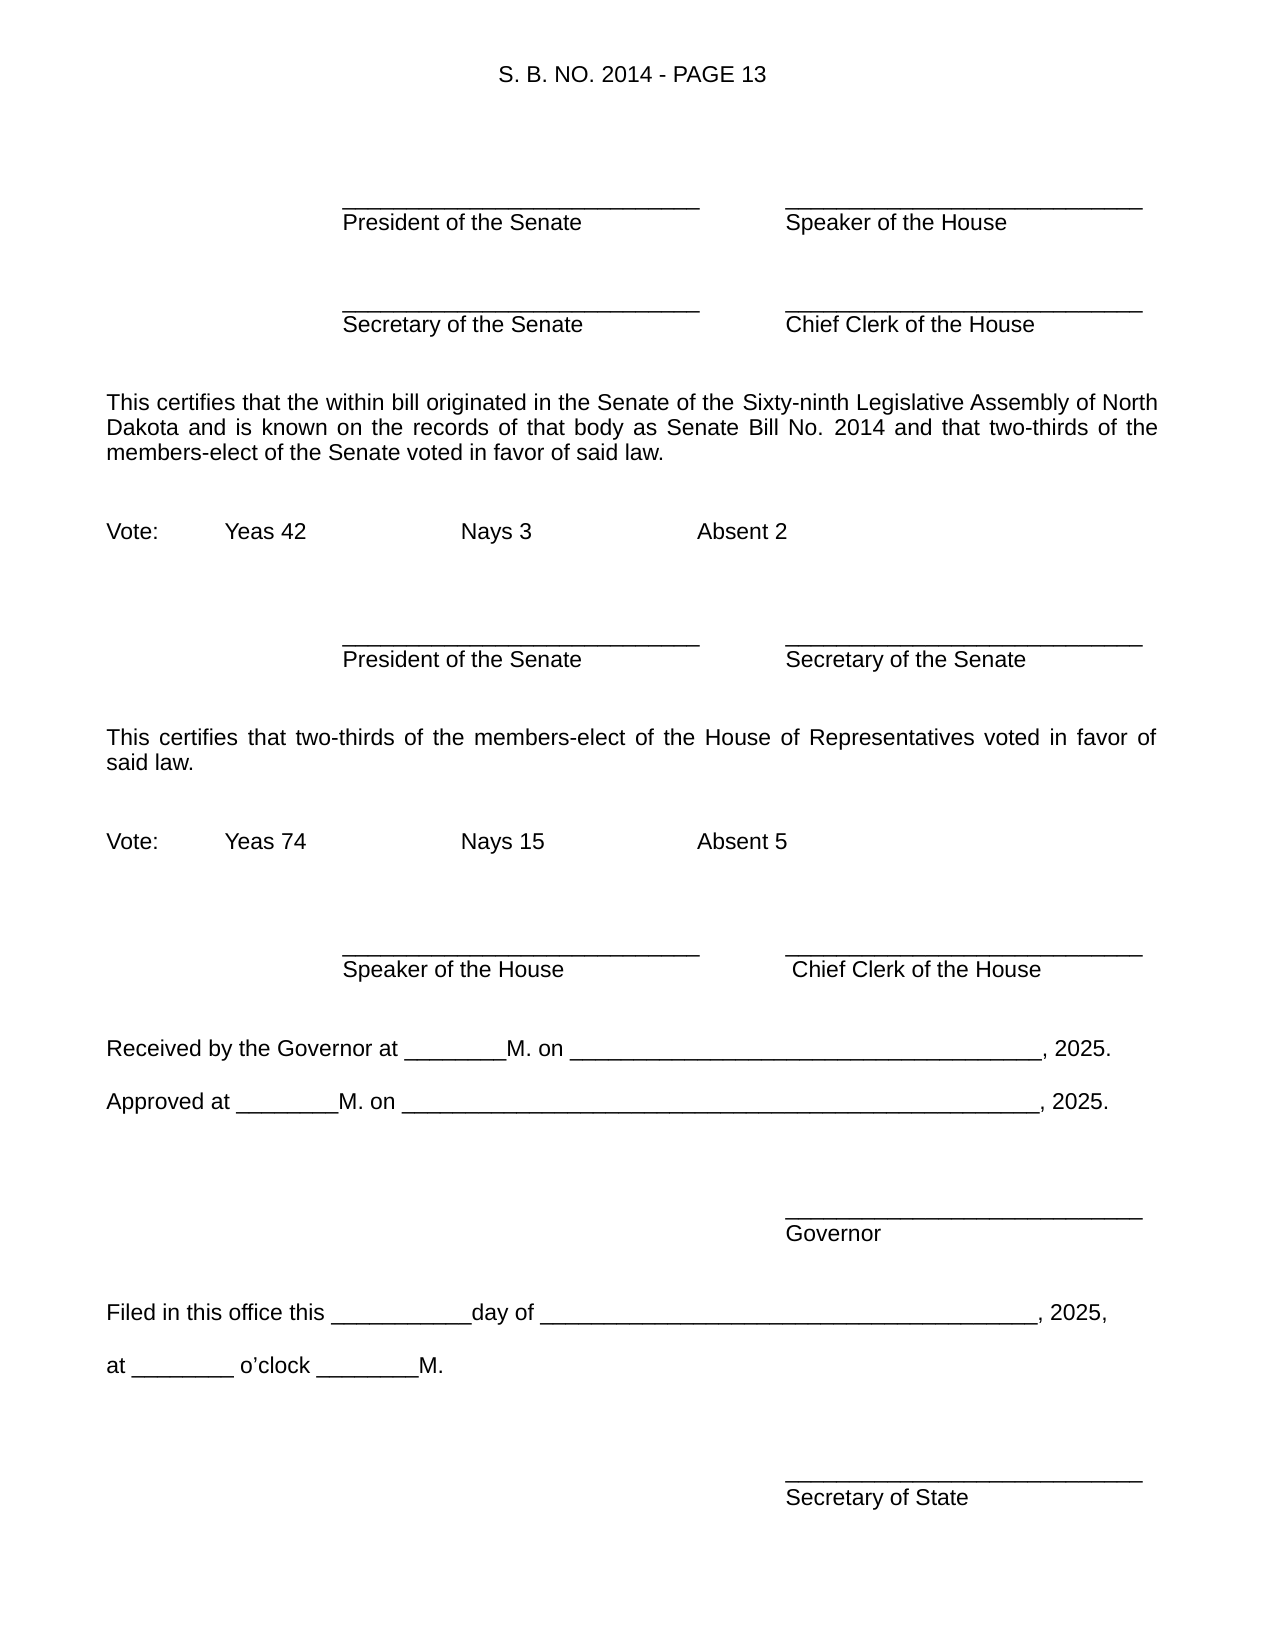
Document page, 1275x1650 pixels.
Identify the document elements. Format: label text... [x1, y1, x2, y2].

text Secretary of the Senate Chief Clerk of the House [106, 313, 1158, 338]
text Speaker of the House Chief Clerk of the House [106, 958, 1158, 983]
text ____________________________ ____________________________ [106, 288, 1158, 313]
text ____________________________ ____________________________ [106, 186, 1158, 211]
text ____________________________ [106, 1457, 1158, 1483]
text Secretary of State [106, 1483, 1158, 1510]
text Vote: Yeas 42 Nays 3 Absent 2 [106, 518, 1158, 544]
text Governor [106, 1220, 1158, 1246]
text Vote: Yeas 74 Nays 15 Absent 5 [106, 828, 1158, 854]
text Received by the Governor at ________M. on _____________________________________, 2025. [106, 1035, 1158, 1062]
text This certifies that two-thirds of the members-elect of the House of Representatives voted in favor of said law. [106, 725, 1158, 775]
text Approved at ________M. on __________________________________________________, 2025. [106, 1088, 1158, 1114]
text ____________________________ ____________________________ [106, 933, 1158, 958]
text President of the Senate Secretary of the Senate [106, 648, 1158, 673]
text ____________________________ ____________________________ [106, 623, 1158, 648]
text President of the Senate Speaker of the House [106, 211, 1158, 236]
text ____________________________ [106, 1193, 1158, 1220]
text Filed in this office this ___________day of _______________________________________, 2025, [106, 1299, 1158, 1325]
text at ________ o’clock ________M. [106, 1352, 1158, 1378]
text This certifies that the within bill originated in the Senate of the Sixty-ninth Legislative Assembly of North Dakota and is known on the records of that body as Senate Bill No. 2014 and that two-thirds of the members-elect of the Senate voted in favor of said law. [106, 391, 1158, 465]
